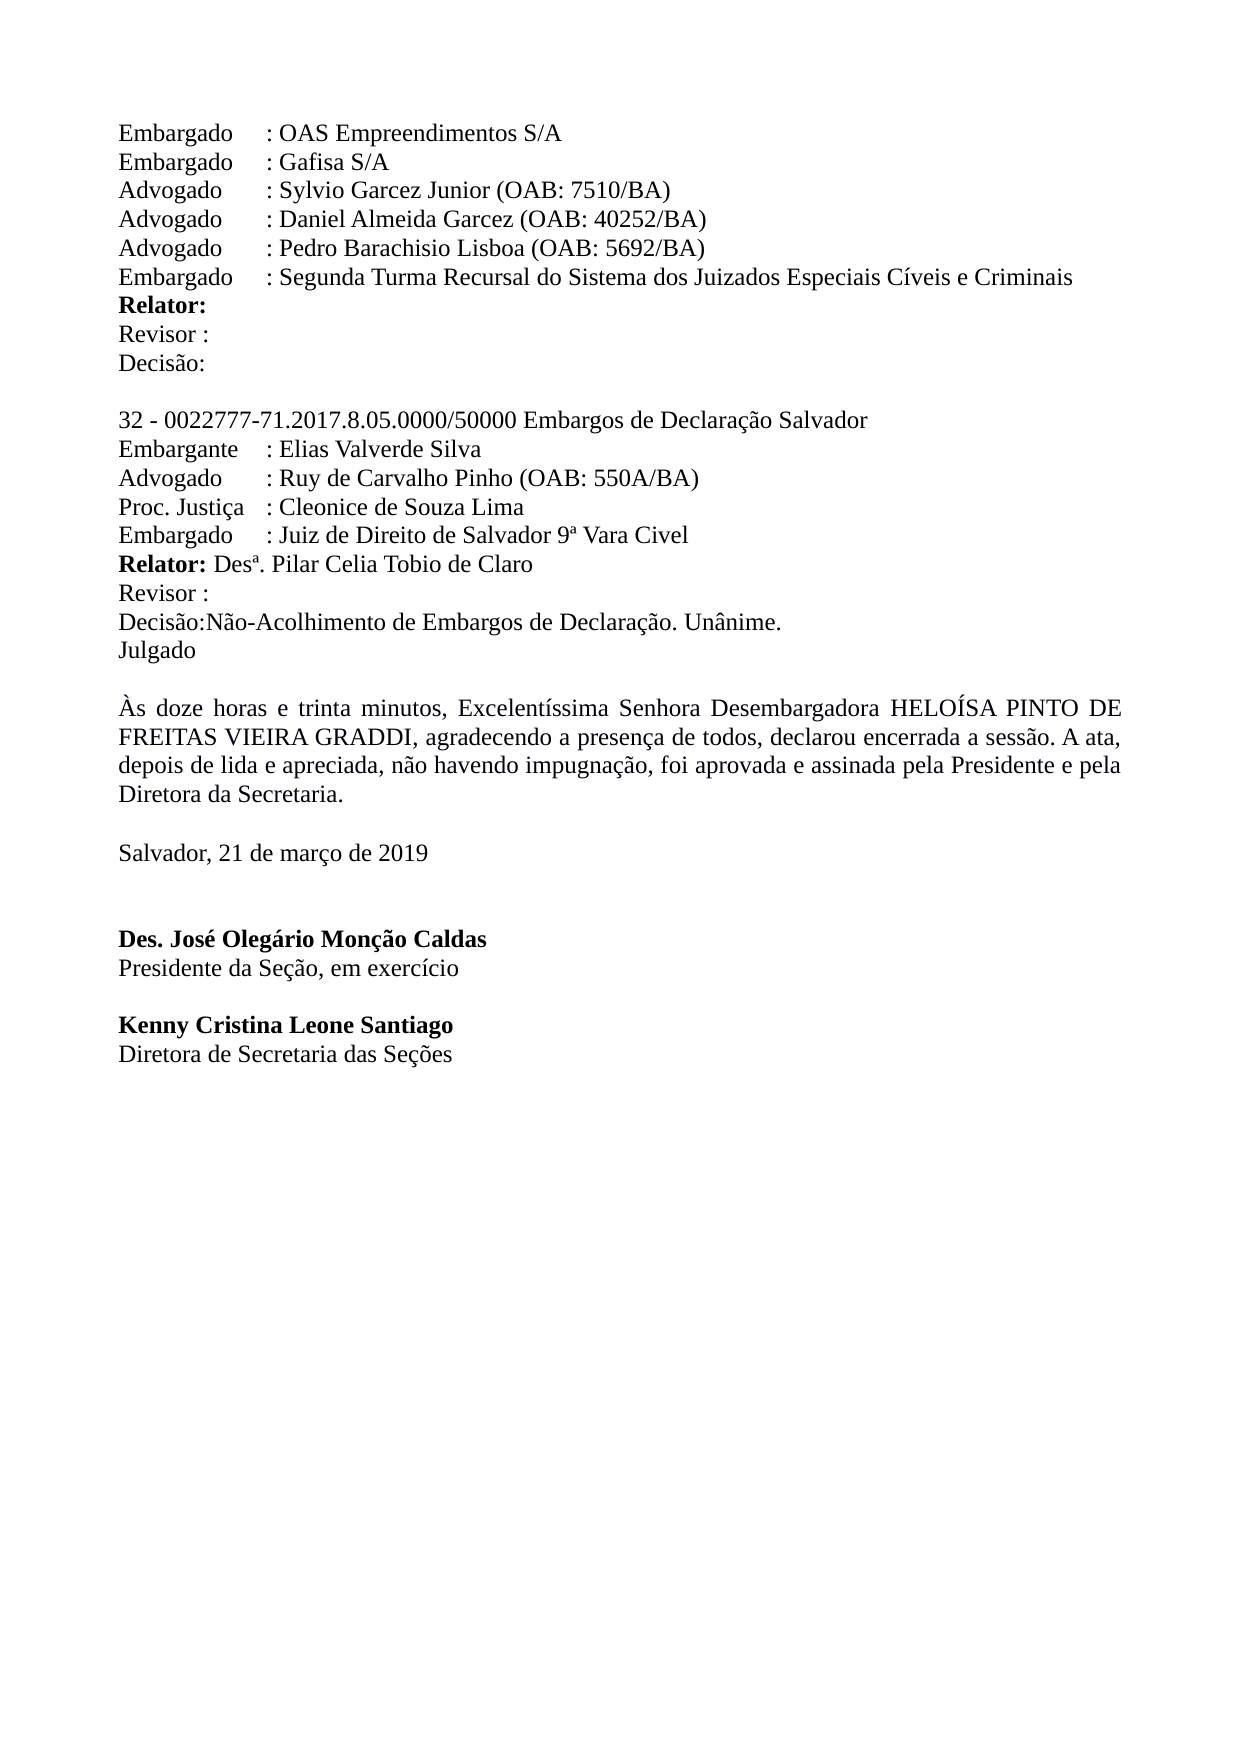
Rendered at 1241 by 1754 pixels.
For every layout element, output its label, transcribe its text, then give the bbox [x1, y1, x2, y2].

text 32 - 0022777-71.2017.8.05.0000/50000 Embargos de Declaração Salvador [118, 406, 1122, 434]
text Kenny Cristina Leone Santiago [118, 1010, 1122, 1039]
text Decisão:Não-Acolhimento de Embargos de Declaração. Unânime. [118, 607, 1122, 636]
text Às doze horas e trinta minutos, Excelentíssima Senhora Desembargadora HELOÍSA PINTO DE FREITAS VIEIRA GRADDI, agradecendo a presença de todos, declarou encerrada a sessão. A ata, depois de lida e apreciada, não havendo impugnação, foi aprovada e assinada pela Presidente e pela Diretora da Secretaria. [118, 693, 1122, 808]
text Revisor : [118, 319, 1122, 348]
text Revisor : [118, 578, 1122, 607]
text Diretora de Secretaria das Seções [118, 1039, 1122, 1068]
text Julgado [118, 636, 1122, 664]
text Decisão: [118, 348, 1122, 377]
text Presidente da Seção, em exercício [118, 953, 1122, 981]
text Salvador, 21 de março de 2019 [118, 838, 1122, 866]
text Des. José Olegário Monção Caldas [118, 924, 1122, 953]
text Embargado : OAS Empreendimentos S/A Embargado : Gafisa S/A Advogado : Sylvio Garcez Junior (OAB: 7510/BA) Advogado : Daniel Almeida Garcez (OAB: 40252/BA) Advogado : Pedro Barachisio Lisboa (OAB: 5692/BA) Embargado : Segunda Turma Recursal do Sistema dos Juizados Especiais Cíveis e Criminais Relator: [118, 118, 1122, 319]
text Embargante : Elias Valverde Silva Advogado : Ruy de Carvalho Pinho (OAB: 550A/BA) Proc. Justiça : Cleonice de Souza Lima Embargado : Juiz de Direito de Salvador 9ª Vara Civel Relator: Desª. Pilar Celia Tobio de Claro [118, 434, 1122, 578]
